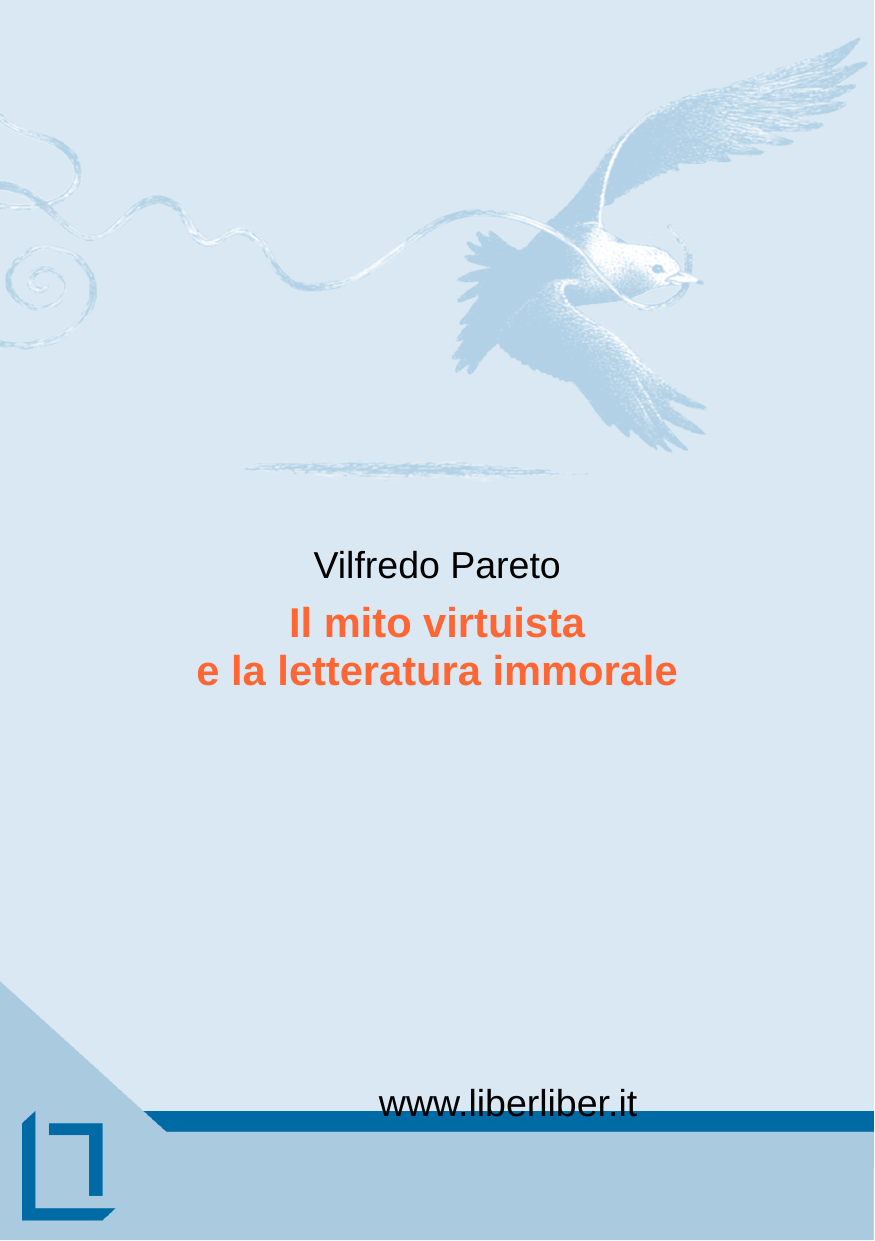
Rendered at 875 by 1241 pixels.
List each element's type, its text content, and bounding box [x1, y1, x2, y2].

text Vilfredo Pareto [94, 543, 779, 586]
text Il mito virtuista e la letteratura immorale [94, 598, 779, 694]
text www.liberliber.it [331, 1081, 685, 1124]
picture [0, 0, 874, 1241]
